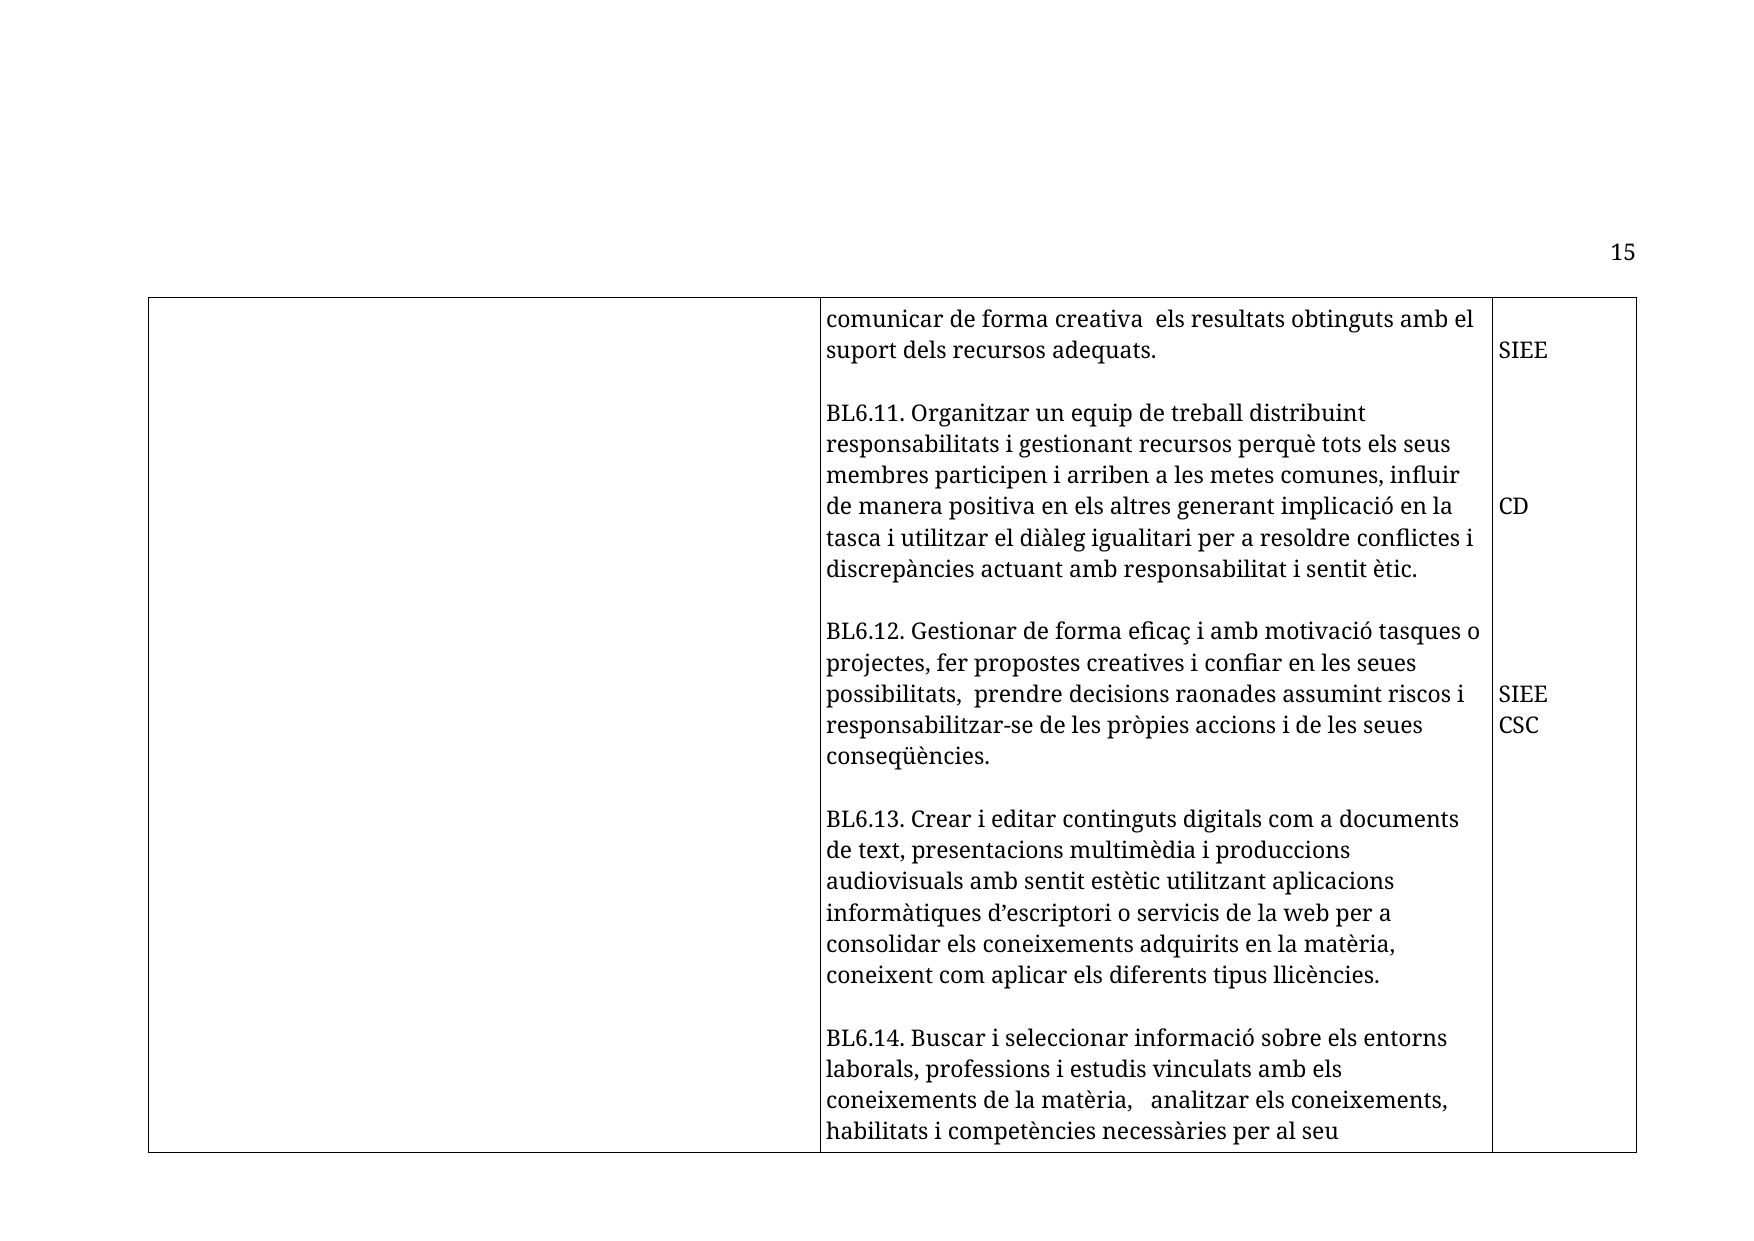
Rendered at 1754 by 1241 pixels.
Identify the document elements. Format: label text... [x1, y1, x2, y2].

table_cell comunicar de forma creativa els resultats obtinguts amb el suport dels recursos adequats. BL6.11. Organitzar un equip de treball distribuint responsabilitats i gestionant recursos perquè tots els seus membres participen i arriben a les metes comunes, influir de manera positiva en els altres generant implicació en la tasca i utilitzar el diàleg igualitari per a resoldre conflictes i discrepàncies actuant amb responsabilitat i sentit ètic. BL6.12. Gestionar de forma eficaç i amb motivació tasques o projectes, fer propostes creatives i confiar en les seues possibilitats, prendre decisions raonades assumint riscos i responsabilitzar-se de les pròpies accions i de les seues conseqüències. BL6.13. Crear i editar continguts digitals com a documents de text, presentacions multimèdia i produccions audiovisuals amb sentit estètic utilitzant aplicacions informàtiques d’escriptori o servicis de la web per a consolidar els coneixements adquirits en la matèria, coneixent com aplicar els diferents tipus llicències. BL6.14. Buscar i seleccionar informació sobre els entorns laborals, professions i estudis vinculats amb els coneixements de la matèria, analitzar els coneixements, habilitats i competències necessàries per al seu [821, 298, 1492, 1152]
table_cell [149, 298, 820, 1152]
table_cell SIEE CD SIEE CSC [1493, 298, 1636, 1152]
